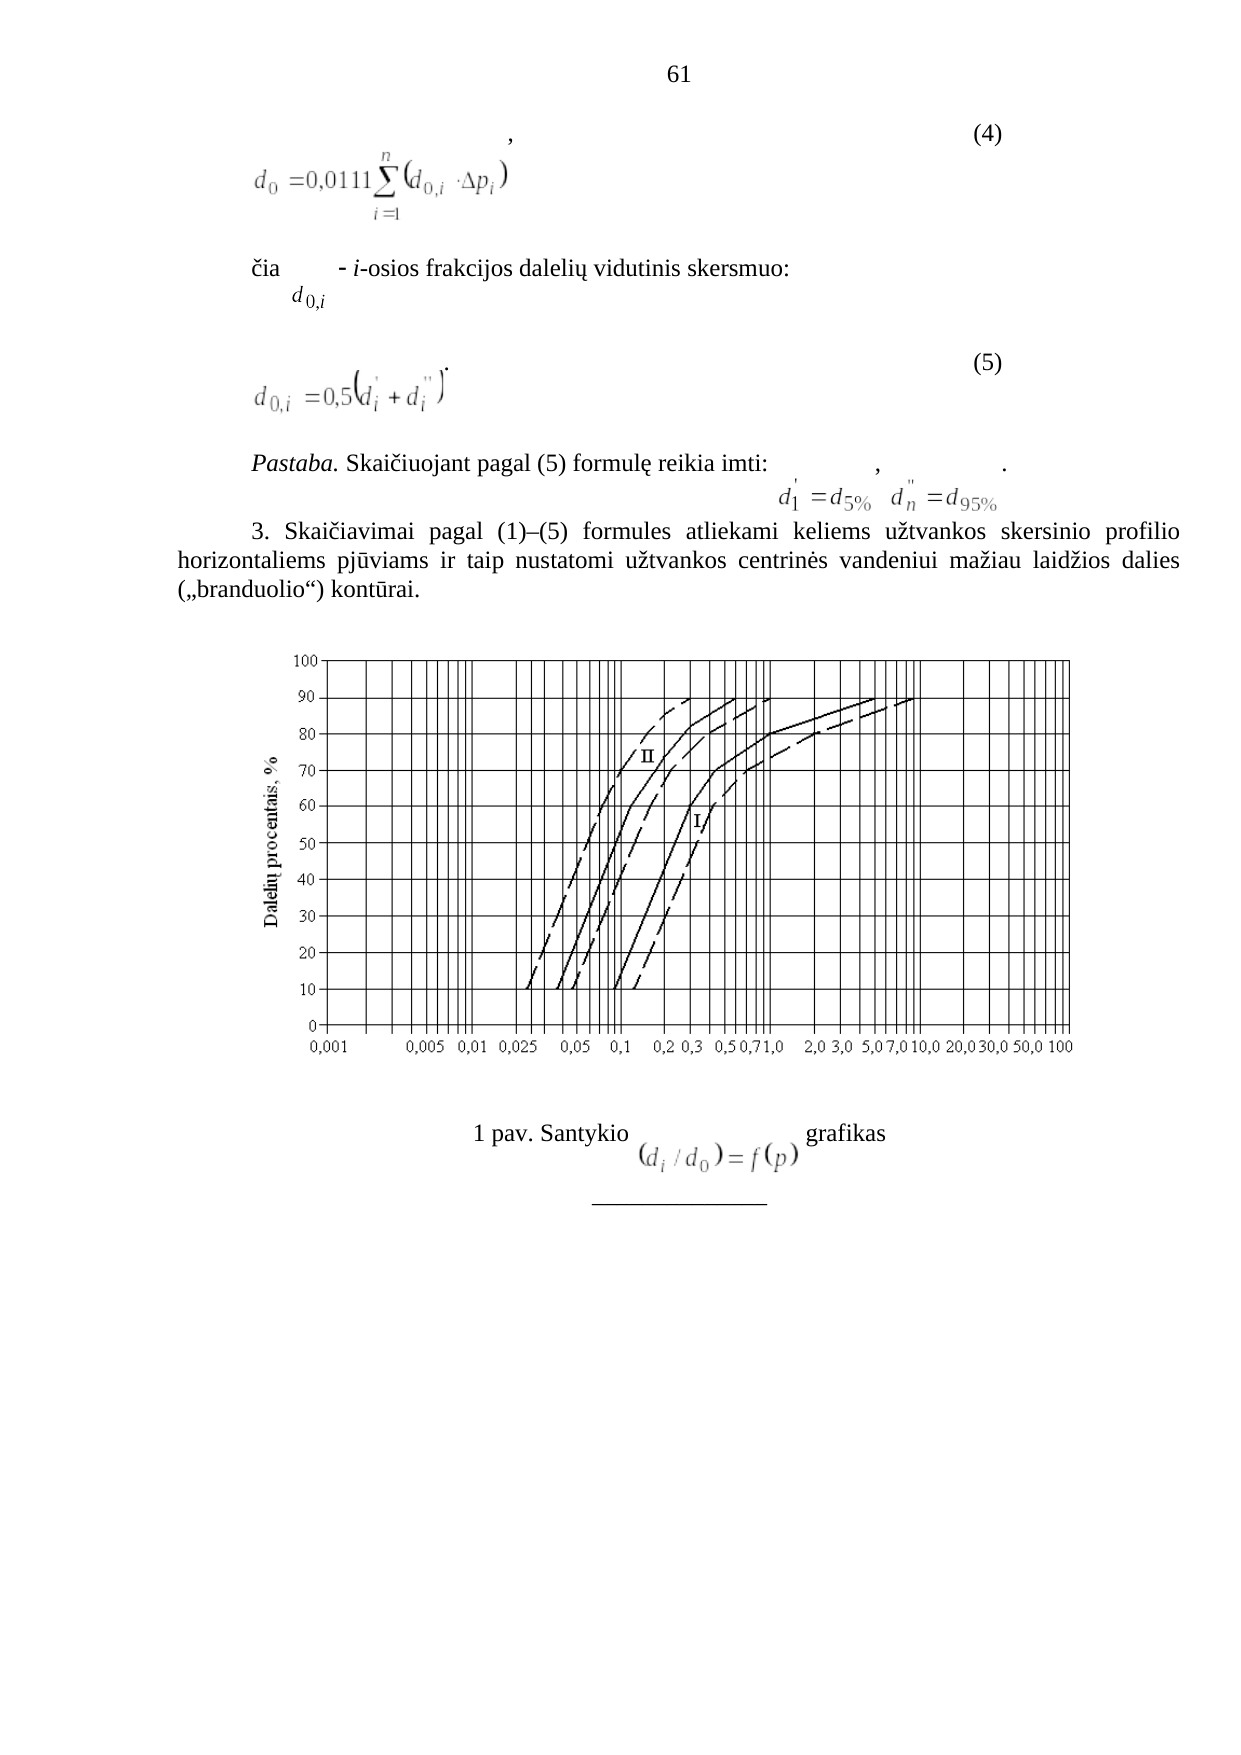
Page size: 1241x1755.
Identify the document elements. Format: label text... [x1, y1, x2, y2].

text , (4) [177, 118, 1181, 224]
text 3. Skaičiavimai pagal (1)–(5) formules atliekami keliems užtvankos skersinio profilio horizontaliems pjūviams ir taip nustatomi užtvankos centrinės vandeniui mažiau laidžios dalies („branduolio“) kontūrai. [177, 516, 1181, 603]
text . (5) [177, 347, 1181, 419]
text čia  i-osios frakcijos dalelių vidutinis skersmuo: [177, 253, 1181, 318]
text ______________ [177, 1179, 1181, 1208]
text Pastaba. Skaičiuojant pagal (5) formulę reikia imti: , . [177, 448, 1181, 516]
text 1 pav. Santykio grafikas [177, 1118, 1181, 1179]
